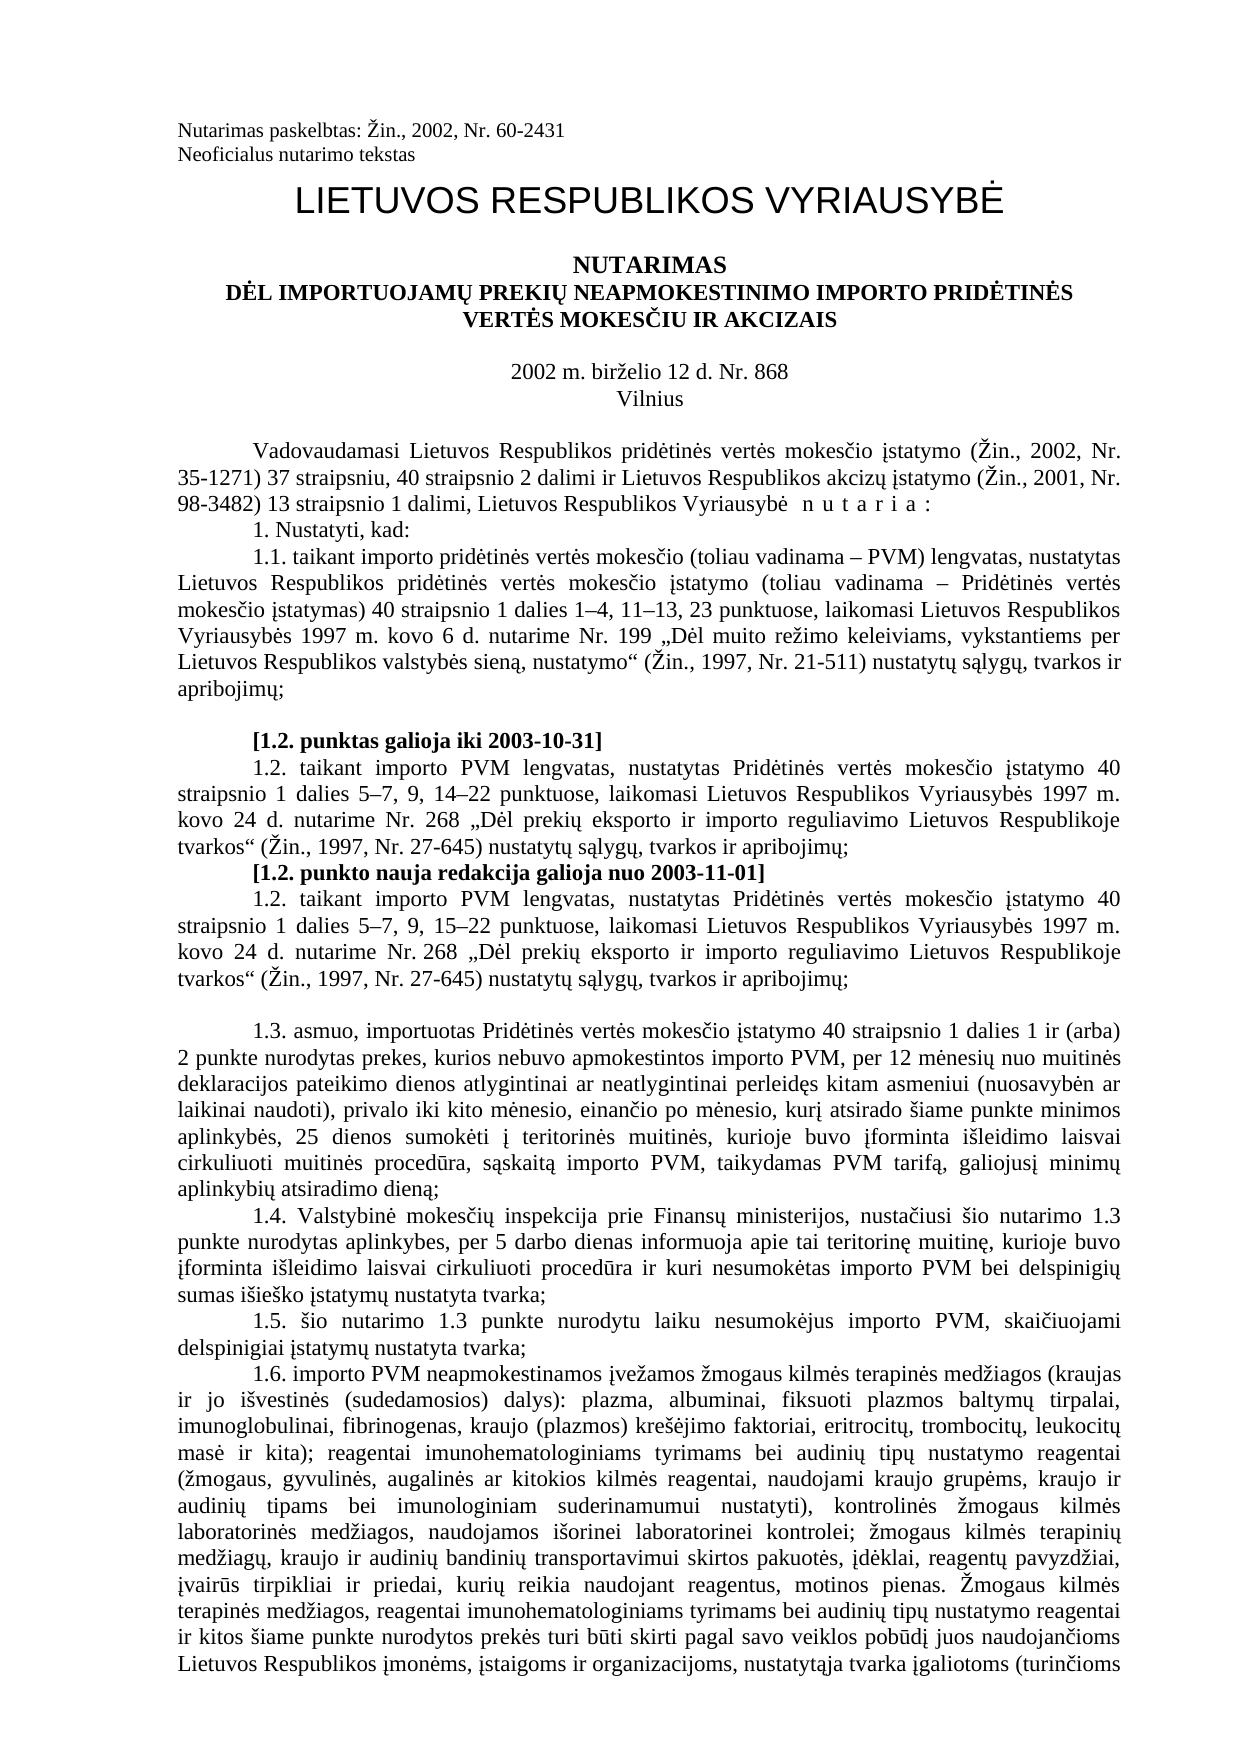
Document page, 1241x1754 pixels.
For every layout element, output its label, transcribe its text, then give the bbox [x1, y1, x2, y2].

text Vadovaudamasi Lietuvos Respublikos pridėtinės vertės mokesčio įstatymo (Žin., 2002, Nr. 35-1271) 37 straipsniu, 40 straipsnio 2 dalimi ir Lietuvos Respublikos akcizų įstatymo (Žin., 2001, Nr. 98-3482) 13 straipsnio 1 dalimi, Lietuvos Respublikos Vyriausybė nutaria: [177, 437, 1122, 517]
text nutarimas [177, 251, 1122, 279]
text 1.1. taikant importo pridėtinės vertės mokesčio (toliau vadinama – PVM) lengvatas, nustatytas Lietuvos Respublikos pridėtinės vertės mokesčio įstatymo (toliau vadinama – Pridėtinės vertės mokesčio įstatymas) 40 straipsnio 1 dalies 1–4, 11–13, 23 punktuose, laikomasi Lietuvos Respublikos Vyriausybės 1997 m. kovo 6 d. nutarime Nr. 199 „Dėl muito režimo keleiviams, vykstantiems per Lietuvos Respublikos valstybės sieną, nustatymo“ (Žin., 1997, Nr. 21-511) nustatytų sąlygų, tvarkos ir apribojimų; [177, 543, 1122, 701]
text 1.5. šio nutarimo 1.3 punkte nurodytu laiku nesumokėjus importo PVM, skaičiuojami delspinigiai įstatymų nustatyta tvarka; [177, 1307, 1122, 1360]
subtitle Lietuvos Respublikos Vyriausybė [177, 179, 1122, 222]
text 1.3. asmuo, importuotas Pridėtinės vertės mokesčio įstatymo 40 straipsnio 1 dalies 1 ir (arba) 2 punkte nurodytas prekes, kurios nebuvo apmokestintos importo PVM, per 12 mėnesių nuo muitinės deklaracijos pateikimo dienos atlygintinai ar neatlygintinai perleidęs kitam asmeniui (nuosavybėn ar laikinai naudoti), privalo iki kito mėnesio, einančio po mėnesio, kurį atsirado šiame punkte minimos aplinkybės, 25 dienos sumokėti į teritorinės muitinės, kurioje buvo įforminta išleidimo laisvai cirkuliuoti muitinės procedūra, sąskaitą importo PVM, taikydamas PVM tarifą, galiojusį minimų aplinkybių atsiradimo dieną; [177, 1017, 1122, 1202]
text 1.6. importo PVM neapmokestinamos įvežamos žmogaus kilmės terapinės medžiagos (kraujas ir jo išvestinės (sudedamosios) dalys): plazma, albuminai, fiksuoti plazmos baltymų tirpalai, imunoglobulinai, fibrinogenas, kraujo (plazmos) krešėjimo faktoriai, eritrocitų, trombocitų, leukocitų masė ir kita); reagentai imunohematologiniams tyrimams bei audinių tipų nustatymo reagentai (žmogaus, gyvulinės, augalinės ar kitokios kilmės reagentai, naudojami kraujo grupėms, kraujo ir audinių tipams bei imunologiniam suderinamumui nustatyti), kontrolinės žmogaus kilmės laboratorinės medžiagos, naudojamos išorinei laboratorinei kontrolei; žmogaus kilmės terapinių medžiagų, kraujo ir audinių bandinių transportavimui skirtos pakuotės, įdėklai, reagentų pavyzdžiai, įvairūs tirpikliai ir priedai, kurių reikia naudojant reagentus, motinos pienas. Žmogaus kilmės terapinės medžiagos, reagentai imunohematologiniams tyrimams bei audinių tipų nustatymo reagentai ir kitos šiame punkte nurodytos prekės turi būti skirti pagal savo veiklos pobūdį juos naudojančioms Lietuvos Respublikos įmonėms, įstaigoms ir organizacijoms, nustatytąja tvarka įgaliotoms (turinčioms [177, 1360, 1122, 1676]
text Nutarimas paskelbtas: Žin., 2002, Nr. 60-2431 [177, 118, 1122, 142]
subtitle DĖL IMPORTUOJAMŲ PREKIŲ NEAPMOKESTINIMO IMPORTO Pridėtinės Vertės Mokesčiu IR AKCIZAIS [177, 279, 1122, 332]
text 1. Nustatyti, kad: [177, 517, 1122, 543]
text 1.2. taikant importo PVM lengvatas, nustatytas Pridėtinės vertės mokesčio įstatymo 40 straipsnio 1 dalies 5–7, 9, 14–22 punktuose, laikomasi Lietuvos Respublikos Vyriausybės 1997 m. kovo 24 d. nutarime Nr. 268 „Dėl prekių eksporto ir importo reguliavimo Lietuvos Respublikoje tvarkos“ (Žin., 1997, Nr. 27-645) nustatytų sąlygų, tvarkos ir apribojimų; [177, 754, 1122, 859]
text [1.2. punkto nauja redakcija galioja nuo 2003-11-01] [177, 859, 1122, 886]
text 2002 m. birželio 12 d. Nr. 868 [177, 358, 1122, 385]
text Vilnius [177, 385, 1122, 411]
text 1.4. Valstybinė mokesčių inspekcija prie Finansų ministerijos, nustačiusi šio nutarimo 1.3 punkte nurodytas aplinkybes, per 5 darbo dienas informuoja apie tai teritorinę muitinę, kurioje buvo įforminta išleidimo laisvai cirkuliuoti procedūra ir kuri nesumokėtas importo PVM bei delspinigių sumas išieško įstatymų nustatyta tvarka; [177, 1202, 1122, 1307]
text [1.2. punktas galioja iki 2003-10-31] [177, 727, 1122, 754]
text Neoficialus nutarimo tekstas [177, 142, 1122, 166]
text 1.2. taikant importo PVM lengvatas, nustatytas Pridėtinės vertės mokesčio įstatymo 40 straipsnio 1 dalies 5–7, 9, 15–22 punktuose, laikomasi Lietuvos Respublikos Vyriausybės 1997 m. kovo 24 d. nutarime Nr. 268 „Dėl prekių eksporto ir importo reguliavimo Lietuvos Respublikoje tvarkos“ (Žin., 1997, Nr. 27-645) nustatytų sąlygų, tvarkos ir apribojimų; [177, 886, 1122, 991]
